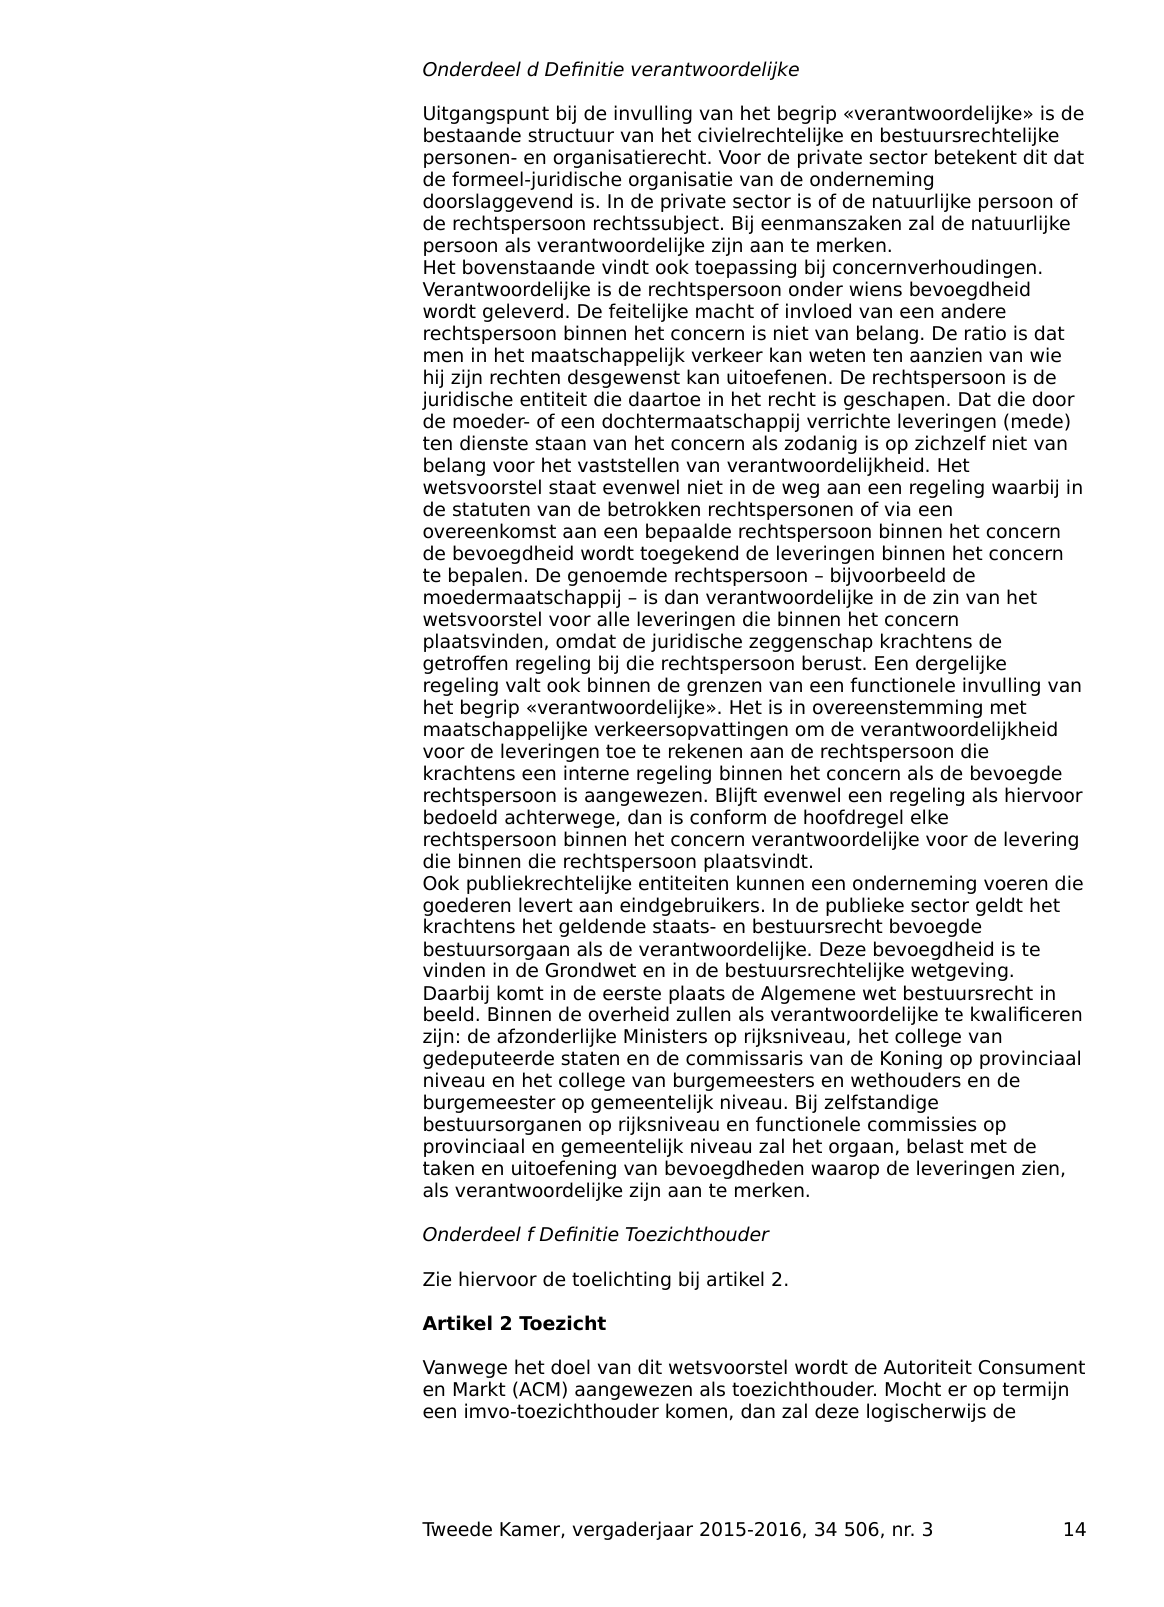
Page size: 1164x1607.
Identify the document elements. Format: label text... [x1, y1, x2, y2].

text Zie hiervoor de toelichting bij artikel 2. [422, 1268, 1087, 1291]
subtitle Artikel 2 Toezicht [422, 1313, 1087, 1335]
subtitle Onderdeel f Definitie Toezichthouder [422, 1224, 1087, 1246]
subtitle Onderdeel d Definitie verantwoordelijke [422, 59, 1087, 81]
text Vanwege het doel van dit wetsvoorstel wordt de Autoriteit Consument en Markt (ACM) aangewezen als toezichthouder. Mocht er op termijn een imvo-toezichthouder komen, dan zal deze logischerwijs de [422, 1357, 1087, 1423]
text Uitgangspunt bij de invulling van het begrip «verantwoordelijke» is de bestaande structuur van het civielrechtelijke en bestuursrechtelijke personen- en organisatierecht. Voor de private sector betekent dit dat de formeel-juridische organisatie van de onderneming doorslaggevend is. In de private sector is of de natuurlijke persoon of de rechtspersoon rechtssubject. Bij eenmanszaken zal de natuurlijke persoon als verantwoordelijke zijn aan te merken. [422, 103, 1087, 257]
text Ook publiekrechtelijke entiteiten kunnen een onderneming voeren die goederen levert aan eindgebruikers. In de publieke sector geldt het krachtens het geldende staats- en bestuursrecht bevoegde bestuursorgaan als de verantwoordelijke. Deze bevoegdheid is te vinden in de Grondwet en in de bestuursrechtelijke wetgeving. Daarbij komt in de eerste plaats de Algemene wet bestuursrecht in beeld. Binnen de overheid zullen als verantwoordelijke te kwalificeren zijn: de afzonderlijke Ministers op rijksniveau, het college van gedeputeerde staten en de commissaris van de Koning op provinciaal niveau en het college van burgemeesters en wethouders en de burgemeester op gemeentelijk niveau. Bij zelfstandige bestuursorganen op rijksniveau en functionele commissies op provinciaal en gemeentelijk niveau zal het orgaan, belast met de taken en uitoefening van bevoegdheden waarop de leveringen zien, als verantwoordelijke zijn aan te merken. [422, 872, 1087, 1202]
text Het bovenstaande vindt ook toepassing bij concernverhoudingen. Verantwoordelijke is de rechtspersoon onder wiens bevoegdheid wordt geleverd. De feitelijke macht of invloed van een andere rechtspersoon binnen het concern is niet van belang. De ratio is dat men in het maatschappelijk verkeer kan weten ten aanzien van wie hij zijn rechten desgewenst kan uitoefenen. De rechtspersoon is de juridische entiteit die daartoe in het recht is geschapen. Dat die door de moeder- of een dochtermaatschappij verrichte leveringen (mede) ten dienste staan van het concern als zodanig is op zichzelf niet van belang voor het vaststellen van verantwoordelijkheid. Het wetsvoorstel staat evenwel niet in de weg aan een regeling waarbij in de statuten van de betrokken rechtspersonen of via een overeenkomst aan een bepaalde rechtspersoon binnen het concern de bevoegdheid wordt toegekend de leveringen binnen het concern te bepalen. De genoemde rechtspersoon – bijvoorbeeld de moedermaatschappij – is dan verantwoordelijke in de zin van het wetsvoorstel voor alle leveringen die binnen het concern plaatsvinden, omdat de juridische zeggenschap krachtens de getroffen regeling bij die rechtspersoon berust. Een dergelijke regeling valt ook binnen de grenzen van een functionele invulling van het begrip «verantwoordelijke». Het is in overeenstemming met maatschappelijke verkeersopvattingen om de verantwoordelijkheid voor de leveringen toe te rekenen aan de rechtspersoon die krachtens een interne regeling binnen het concern als de bevoegde rechtspersoon is aangewezen. Blijft evenwel een regeling als hiervoor bedoeld achterwege, dan is conform de hoofdregel elke rechtspersoon binnen het concern verantwoordelijke voor de levering die binnen die rechtspersoon plaatsvindt. [422, 257, 1087, 872]
